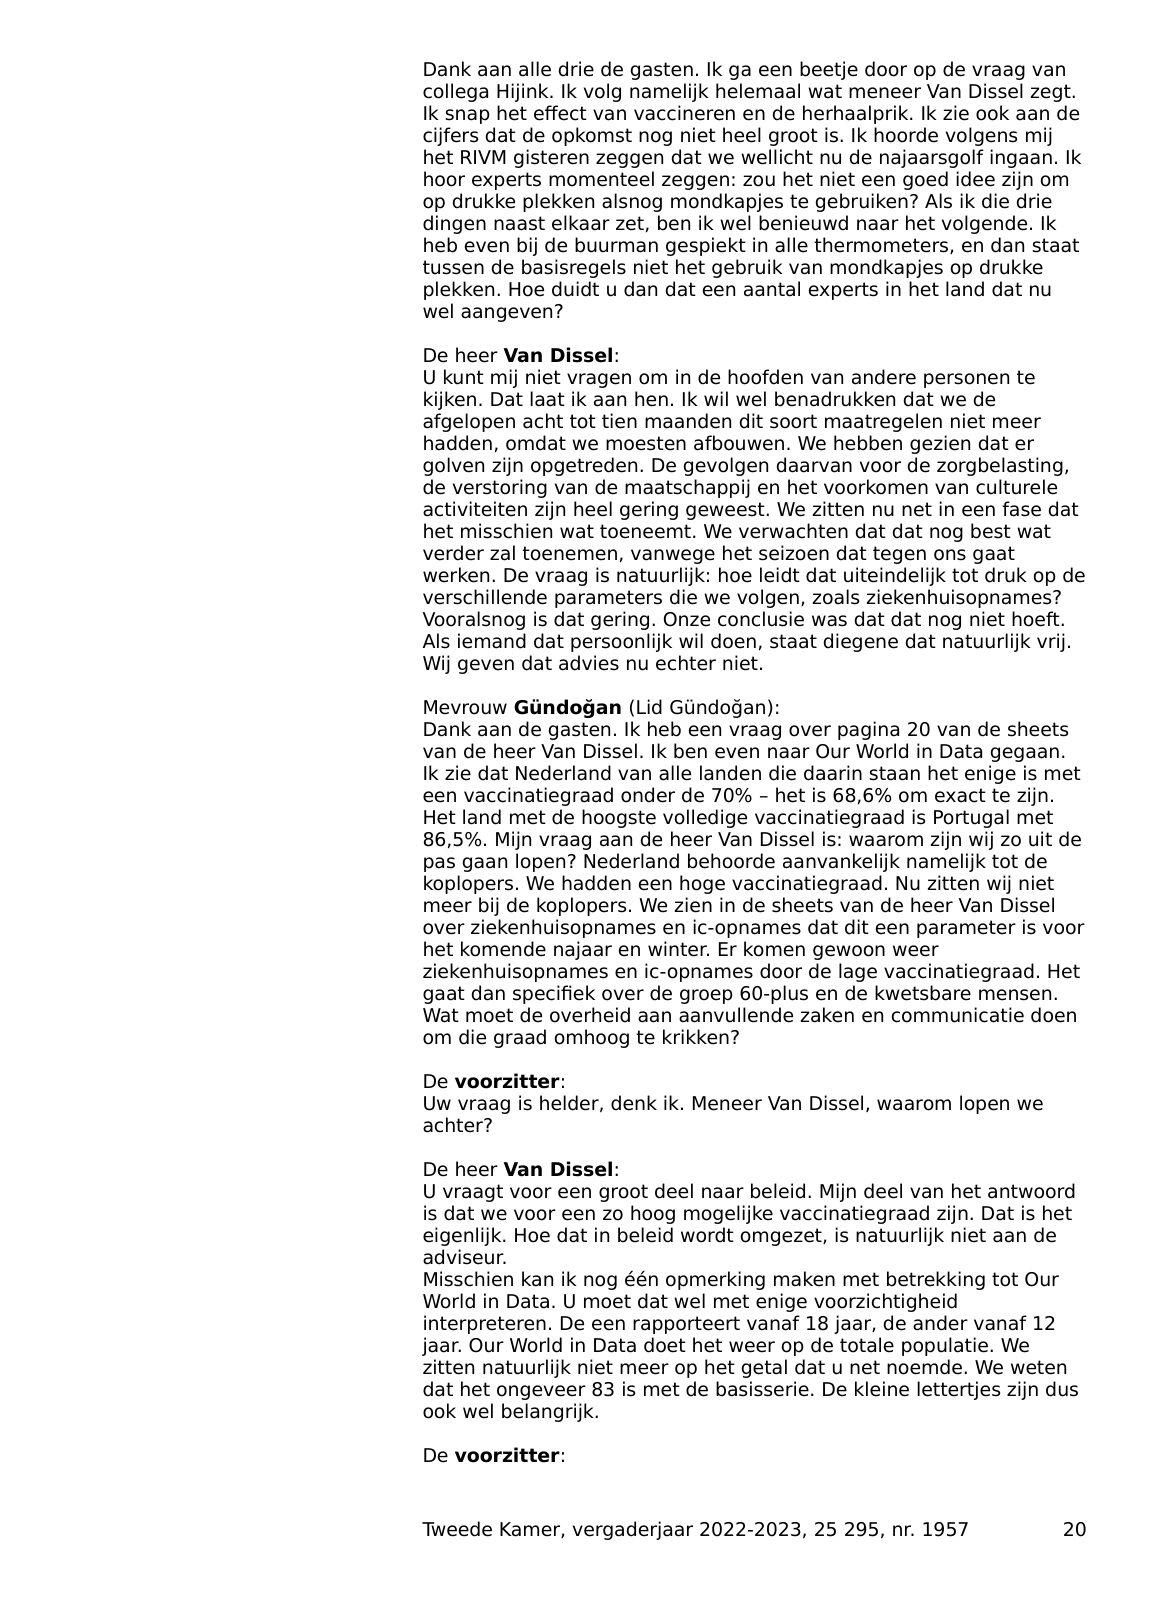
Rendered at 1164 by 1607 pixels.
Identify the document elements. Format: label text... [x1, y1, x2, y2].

text De voorzitter: [422, 1445, 1087, 1467]
text De heer Van Dissel: [422, 1159, 1087, 1181]
text Misschien kan ik nog één opmerking maken met betrekking tot Our World in Data. U moet dat wel met enige voorzichtigheid interpreteren. De een rapporteert vanaf 18 jaar, de ander vanaf 12 jaar. Our World in Data doet het weer op de totale populatie. We zitten natuurlijk niet meer op het getal dat u net noemde. We weten dat het ongeveer 83 is met de basisserie. De kleine lettertjes zijn dus ook wel belangrijk. [422, 1269, 1087, 1423]
text U vraagt voor een groot deel naar beleid. Mijn deel van het antwoord is dat we voor een zo hoog mogelijke vaccinatiegraad zijn. Dat is het eigenlijk. Hoe dat in beleid wordt omgezet, is natuurlijk niet aan de adviseur. [422, 1181, 1087, 1269]
text De voorzitter: [422, 1071, 1087, 1093]
text De heer Van Dissel: [422, 345, 1087, 367]
text U kunt mij niet vragen om in de hoofden van andere personen te kijken. Dat laat ik aan hen. Ik wil wel benadrukken dat we de afgelopen acht tot tien maanden dit soort maatregelen niet meer hadden, omdat we moesten afbouwen. We hebben gezien dat er golven zijn opgetreden. De gevolgen daarvan voor de zorgbelasting, de verstoring van de maatschappij en het voorkomen van culturele activiteiten zijn heel gering geweest. We zitten nu net in een fase dat het misschien wat toeneemt. We verwachten dat dat nog best wat verder zal toenemen, vanwege het seizoen dat tegen ons gaat werken. De vraag is natuurlijk: hoe leidt dat uiteindelijk tot druk op de verschillende parameters die we volgen, zoals ziekenhuisopnames? Vooralsnog is dat gering. Onze conclusie was dat dat nog niet hoeft. Als iemand dat persoonlijk wil doen, staat diegene dat natuurlijk vrij. Wij geven dat advies nu echter niet. [422, 367, 1087, 675]
text Dank aan de gasten. Ik heb een vraag over pagina 20 van de sheets van de heer Van Dissel. Ik ben even naar Our World in Data gegaan. Ik zie dat Nederland van alle landen die daarin staan het enige is met een vaccinatiegraad onder de 70% – het is 68,6% om exact te zijn. Het land met de hoogste volledige vaccinatiegraad is Portugal met 86,5%. Mijn vraag aan de heer Van Dissel is: waarom zijn wij zo uit de pas gaan lopen? Nederland behoorde aanvankelijk namelijk tot de koplopers. We hadden een hoge vaccinatiegraad. Nu zitten wij niet meer bij de koplopers. We zien in de sheets van de heer Van Dissel over ziekenhuisopnames en ic-opnames dat dit een parameter is voor het komende najaar en winter. Er komen gewoon weer ziekenhuisopnames en ic-opnames door de lage vaccinatiegraad. Het gaat dan specifiek over de groep 60-plus en de kwetsbare mensen. Wat moet de overheid aan aanvullende zaken en communicatie doen om die graad omhoog te krikken? [422, 719, 1087, 1048]
text Dank aan alle drie de gasten. Ik ga een beetje door op de vraag van collega Hijink. Ik volg namelijk helemaal wat meneer Van Dissel zegt. Ik snap het effect van vaccineren en de herhaalprik. Ik zie ook aan de cijfers dat de opkomst nog niet heel groot is. Ik hoorde volgens mij het RIVM gisteren zeggen dat we wellicht nu de najaarsgolf ingaan. Ik hoor experts momenteel zeggen: zou het niet een goed idee zijn om op drukke plekken alsnog mondkapjes te gebruiken? Als ik die drie dingen naast elkaar zet, ben ik wel benieuwd naar het volgende. Ik heb even bij de buurman gespiekt in alle thermometers, en dan staat tussen de basisregels niet het gebruik van mondkapjes op drukke plekken. Hoe duidt u dan dat een aantal experts in het land dat nu wel aangeven? [422, 59, 1087, 323]
text Uw vraag is helder, denk ik. Meneer Van Dissel, waarom lopen we achter? [422, 1093, 1087, 1137]
text Mevrouw Gündoğan (Lid Gündoğan): [422, 697, 1087, 719]
